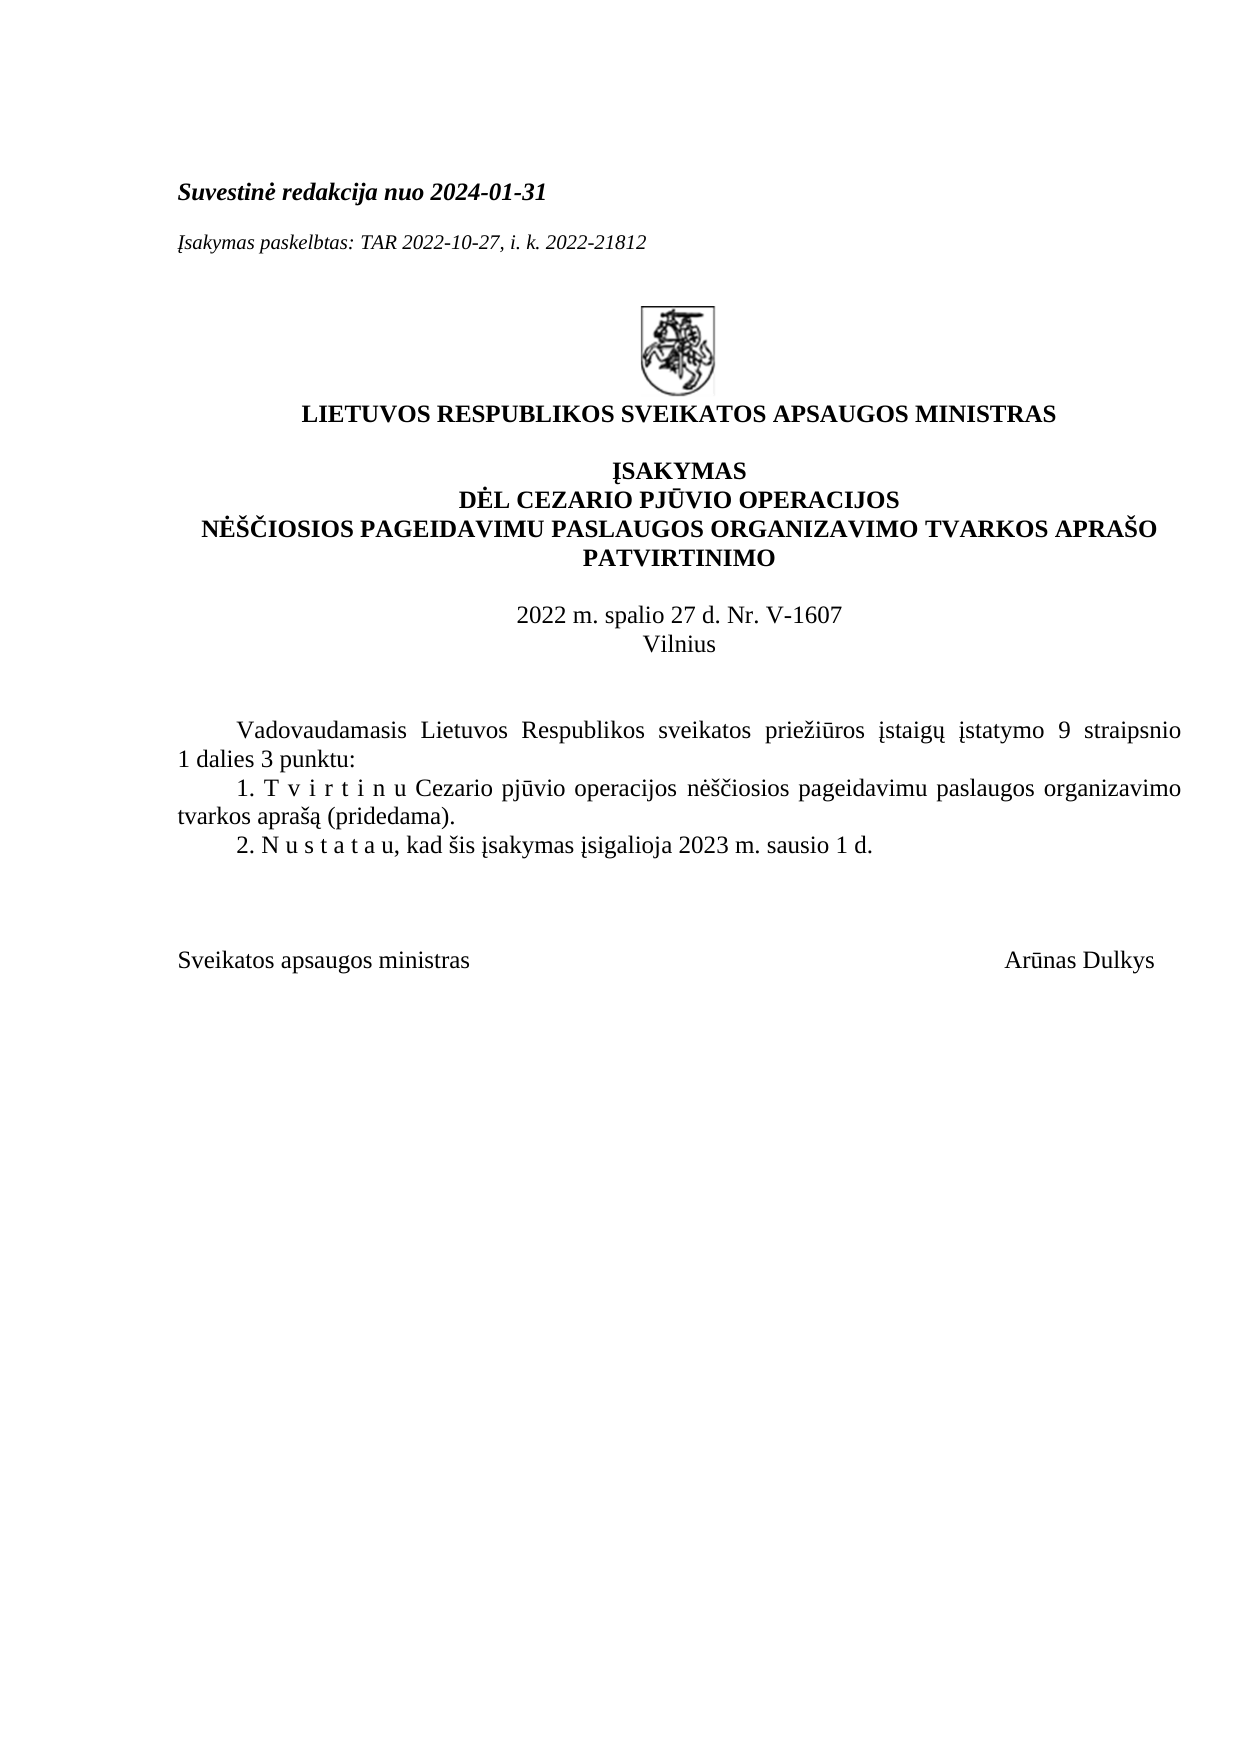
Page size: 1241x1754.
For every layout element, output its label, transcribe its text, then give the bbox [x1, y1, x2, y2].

text LIETUVOS RESPUBLIKOS SVEIKATOS APSAUGOS MINISTRAS [177, 399, 1181, 428]
text DĖL CEZARIO PJŪVIO OPERACIJOS [177, 485, 1181, 514]
text Vilnius [177, 629, 1181, 658]
text NĖŠČIOSIOS PAGEIDAVIMU PASLAUGOS ORGANIZAVIMO TVARKOS APRAŠO PATVIRTINIMO [177, 514, 1181, 571]
text Suvestinė redakcija nuo 2024-01-31 [177, 177, 1181, 206]
text 1. T v i r t i n u Cezario pjūvio operacijos nėščiosios pageidavimu paslaugos organizavimo tvarkos aprašą (pridedama). [177, 773, 1181, 830]
text ĮSAKYMAS [177, 456, 1181, 485]
text Įsakymas paskelbtas: TAR 2022-10-27, i. k. 2022-21812 [177, 230, 1181, 254]
text 2022 m. spalio 27 d. Nr. V-1607 [177, 600, 1181, 629]
text Sveikatos apsaugos ministras Arūnas Dulkys [177, 945, 1181, 974]
text Vadovaudamasis Lietuvos Respublikos sveikatos priežiūros įstaigų įstatymo 9 straipsnio 1 dalies 3 punktu: [177, 715, 1181, 773]
text 2. N u s t a t a u, kad šis įsakymas įsigalioja 2023 m. sausio 1 d. [177, 830, 1181, 859]
